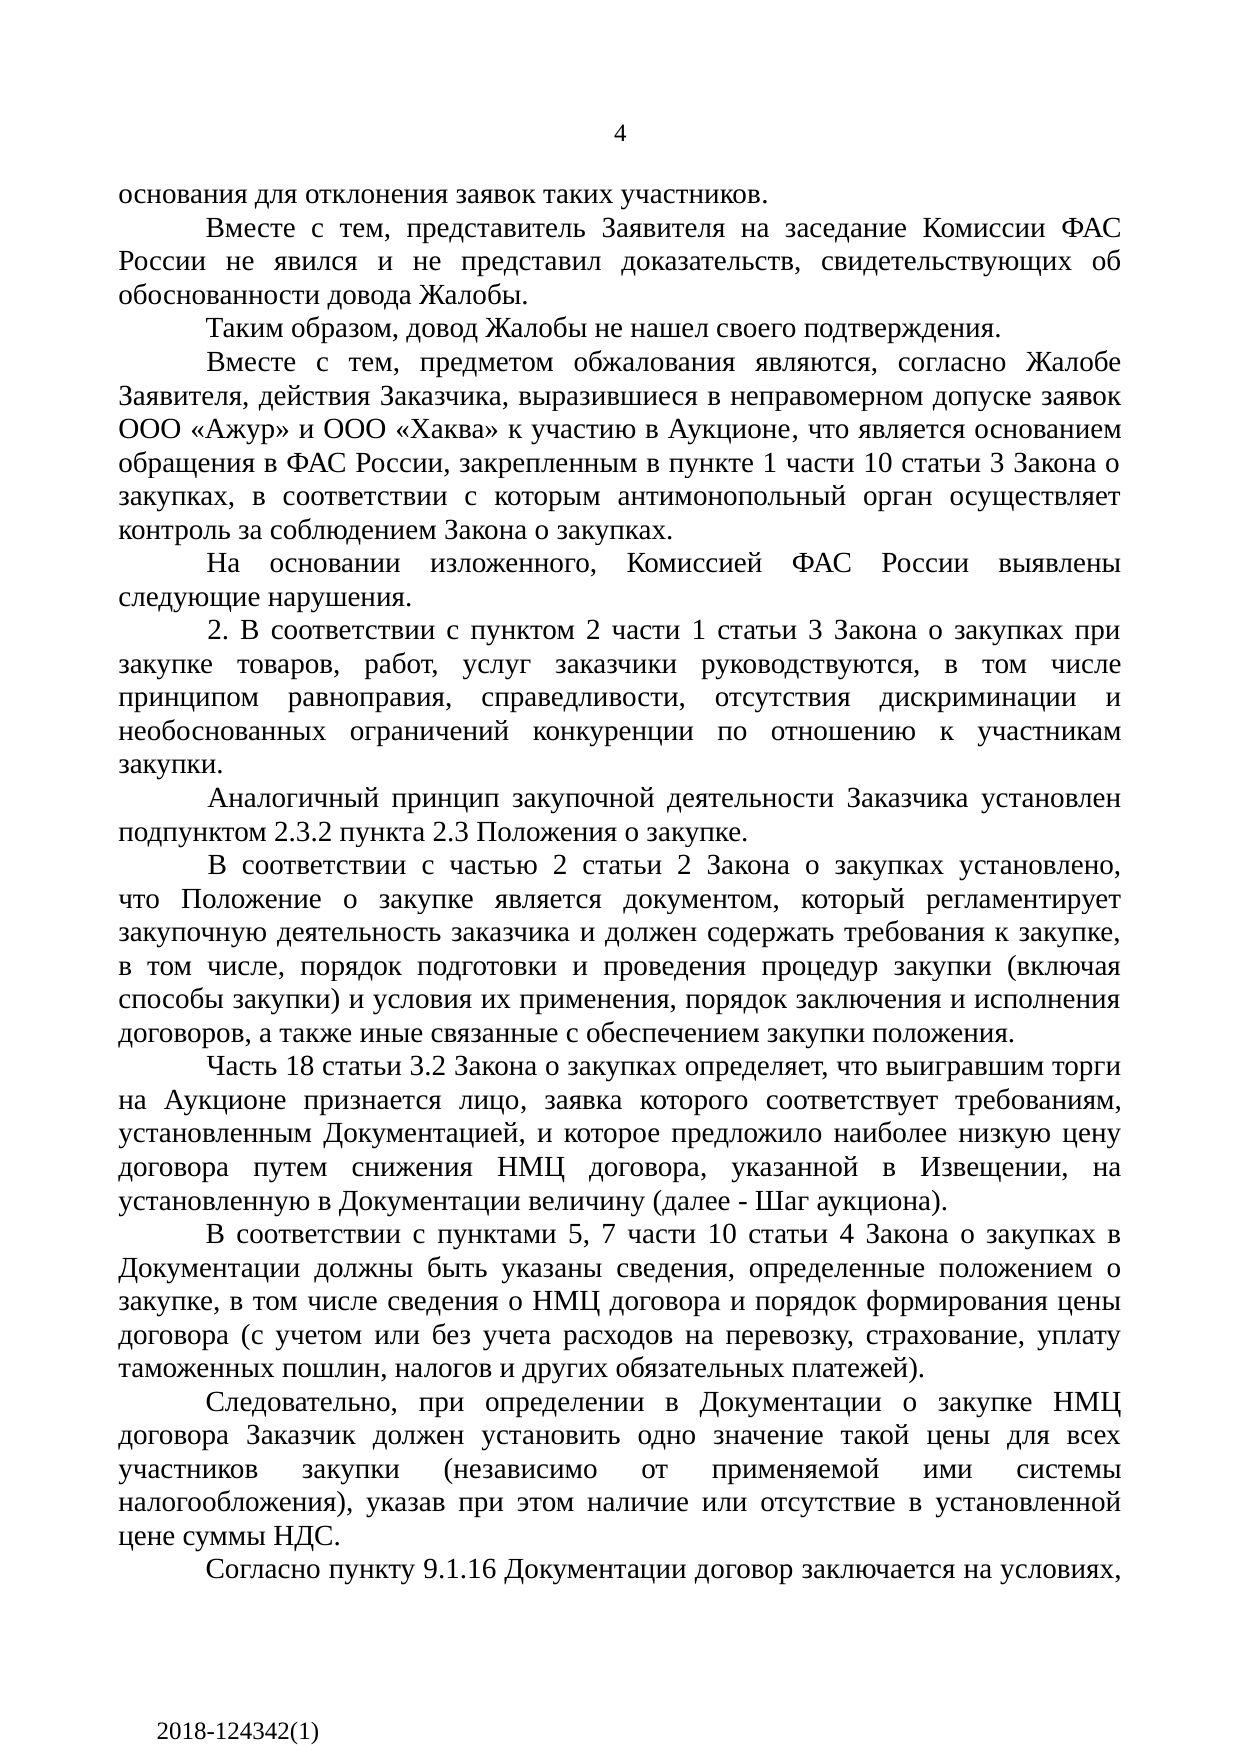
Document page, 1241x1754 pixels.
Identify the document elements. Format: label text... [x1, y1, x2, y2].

text В соответствии с частью 2 статьи 2 Закона о закупках установлено, что Положение о закупке является документом, который регламентирует закупочную деятельность заказчика и должен содержать требования к закупке, в том числе, порядок подготовки и проведения процедур закупки (включая способы закупки) и условия их применения, порядок заключения и исполнения договоров, а также иные связанные с обеспечением закупки положения. [118, 847, 1122, 1048]
text Таким образом, довод Жалобы не нашел своего подтверждения. [118, 311, 1122, 344]
text Часть 18 статьи 3.2 Закона о закупках определяет, что выигравшим торги на Аукционе признается лицо, заявка которого соответствует требованиям, установленным Документацией, и которое предложило наиболее низкую цену договора путем снижения НМЦ договора, указанной в Извещении, на установленную в Документации величину (далее - Шаг аукциона). [118, 1048, 1122, 1216]
text Вместе с тем, предметом обжалования являются, согласно Жалобе Заявителя, действия Заказчика, выразившиеся в неправомерном допуске заявок ООО «Ажур» и ООО «Хаква» к участию в Аукционе, что является основанием обращения в ФАС России, закрепленным в пункте 1 части 10 статьи 3 Закона о закупках, в соответствии с которым антимонопольный орган осуществляет контроль за соблюдением Закона о закупках. [118, 344, 1122, 545]
text На основании изложенного, Комиссией ФАС России выявлены следующие нарушения. [118, 545, 1122, 612]
text основания для отклонения заявок таких участников. [118, 176, 1122, 210]
text Согласно пункту 9.1.16 Документации договор заключается на условиях, [118, 1552, 1122, 1585]
text 2. В соответствии с пунктом 2 части 1 статьи 3 Закона о закупках при закупке товаров, работ, услуг заказчики руководствуются, в том числе принципом равноправия, справедливости, отсутствия дискриминации и необоснованных ограничений конкуренции по отношению к участникам закупки. [118, 612, 1122, 780]
text В соответствии с пунктами 5, 7 части 10 статьи 4 Закона о закупках в Документации должны быть указаны сведения, определенные положением о закупке, в том числе сведения о НМЦ договора и порядок формирования цены договора (с учетом или без учета расходов на перевозку, страхование, уплату таможенных пошлин, налогов и других обязательных платежей). [118, 1216, 1122, 1384]
text Следовательно, при определении в Документации о закупке НМЦ договора Заказчик должен установить одно значение такой цены для всех участников закупки (независимо от применяемой ими системы налогообложения), указав при этом наличие или отсутствие в установленной цене суммы НДС. [118, 1384, 1122, 1552]
text Аналогичный принцип закупочной деятельности Заказчика установлен подпунктом 2.3.2 пункта 2.3 Положения о закупке. [118, 780, 1122, 847]
text Вместе с тем, представитель Заявителя на заседание Комиссии ФАС России не явился и не представил доказательств, свидетельствующих об обоснованности довода Жалобы. [118, 210, 1122, 311]
